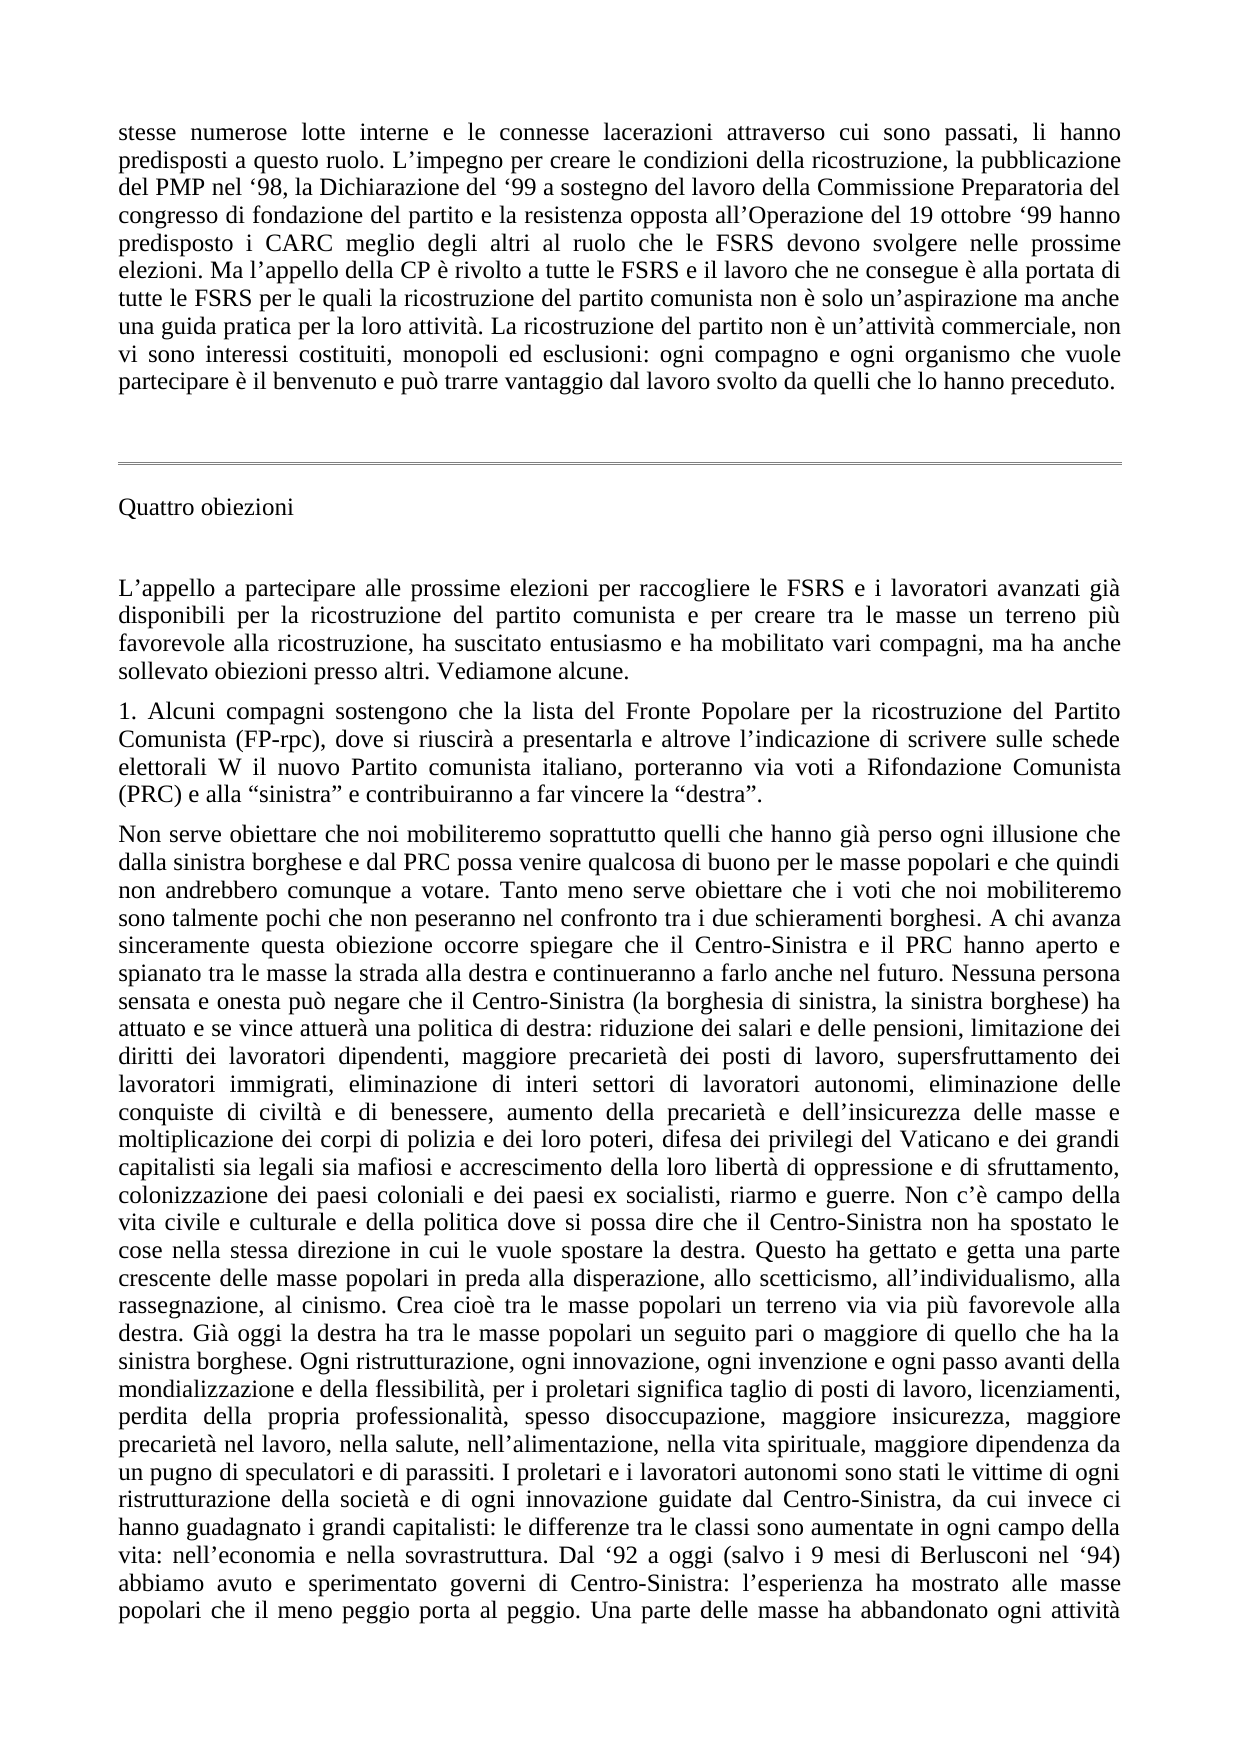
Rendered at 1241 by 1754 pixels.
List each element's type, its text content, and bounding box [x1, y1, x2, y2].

text 1. Alcuni compagni sostengono che la lista del Fronte Popolare per la ricostruzione del Partito Comunista (FP-rpc), dove si riuscirà a presentarla e altrove l’indicazione di scrivere sulle schede elettorali W il nuovo Partito comunista italiano, porteranno via voti a Rifondazione Comunista (PRC) e alla “sinistra” e contribuiranno a far vincere la “destra”. [118, 697, 1122, 808]
text Non serve obiettare che noi mobiliteremo soprattutto quelli che hanno già perso ogni illusione che dalla sinistra borghese e dal PRC possa venire qualcosa di buono per le masse popolari e che quindi non andrebbero comunque a votare. Tanto meno serve obiettare che i voti che noi mobiliteremo sono talmente pochi che non peseranno nel confronto tra i due schieramenti borghesi. A chi avanza sinceramente questa obiezione occorre spiegare che il Centro-Sinistra e il PRC hanno aperto e spianato tra le masse la strada alla destra e continueranno a farlo anche nel futuro. Nessuna persona sensata e onesta può negare che il Centro-Sinistra (la borghesia di sinistra, la sinistra borghese) ha attuato e se vince attuerà una politica di destra: riduzione dei salari e delle pensioni, limitazione dei diritti dei lavoratori dipendenti, maggiore precarietà dei posti di lavoro, supersfruttamento dei lavoratori immigrati, eliminazione di interi settori di lavoratori autonomi, eliminazione delle conquiste di civiltà e di benessere, aumento della precarietà e dell’insicurezza delle masse e moltiplicazione dei corpi di polizia e dei loro poteri, difesa dei privilegi del Vaticano e dei grandi capitalisti sia legali sia mafiosi e accrescimento della loro libertà di oppressione e di sfruttamento, colonizzazione dei paesi coloniali e dei paesi ex socialisti, riarmo e guerre. Non c’è campo della vita civile e culturale e della politica dove si possa dire che il Centro-Sinistra non ha spostato le cose nella stessa direzione in cui le vuole spostare la destra. Questo ha gettato e getta una parte crescente delle masse popolari in preda alla disperazione, allo scetticismo, all’individualismo, alla rassegnazione, al cinismo. Crea cioè tra le masse popolari un terreno via via più favorevole alla destra. Già oggi la destra ha tra le masse popolari un seguito pari o maggiore di quello che ha la sinistra borghese. Ogni ristrutturazione, ogni innovazione, ogni invenzione e ogni passo avanti della mondializzazione e della flessibilità, per i proletari significa taglio di posti di lavoro, licenziamenti, perdita della propria professionalità, spesso disoccupazione, maggiore insicurezza, maggiore precarietà nel lavoro, nella salute, nell’alimentazione, nella vita spirituale, maggiore dipendenza da un pugno di speculatori e di parassiti. I proletari e i lavoratori autonomi sono stati le vittime di ogni ristrutturazione della società e di ogni innovazione guidate dal Centro-Sinistra, da cui invece ci hanno guadagnato i grandi capitalisti: le differenze tra le classi sono aumentate in ogni campo della vita: nell’economia e nella sovrastruttura. Dal ‘92 a oggi (salvo i 9 mesi di Berlusconi nel ‘94) abbiamo avuto e sperimentato governi di Centro-Sinistra: l’esperienza ha mostrato alle masse popolari che il meno peggio porta al peggio. Una parte delle masse ha abbandonato ogni attività [118, 821, 1122, 1624]
text stesse numerose lotte interne e le connesse lacerazioni attraverso cui sono passati, li hanno predisposti a questo ruolo. L’impegno per creare le condizioni della ricostruzione, la pubblicazione del PMP nel ‘98, la Dichiarazione del ‘99 a sostegno del lavoro della Commissione Preparatoria del congresso di fondazione del partito e la resistenza opposta all’Operazione del 19 ottobre ‘99 hanno predisposto i CARC meglio degli altri al ruolo che le FSRS devono svolgere nelle prossime elezioni. Ma l’appello della CP è rivolto a tutte le FSRS e il lavoro che ne consegue è alla portata di tutte le FSRS per le quali la ricostruzione del partito comunista non è solo un’aspirazione ma anche una guida pratica per la loro attività. La ricostruzione del partito non è un’attività commerciale, non vi sono interessi costituiti, monopoli ed esclusioni: ogni compagno e ogni organismo che vuole partecipare è il benvenuto e può trarre vantaggio dal lavoro svolto da quelli che lo hanno preceduto. [118, 118, 1122, 395]
text L’appello a partecipare alle prossime elezioni per raccogliere le FSRS e i lavoratori avanzati già disponibili per la ricostruzione del partito comunista e per creare tra le masse un terreno più favorevole alla ricostruzione, ha suscitato entusiasmo e ha mobilitato vari compagni, ma ha anche sollevato obiezioni presso altri. Vediamone alcune. [118, 574, 1122, 685]
text Quattro obiezioni [118, 493, 1122, 521]
